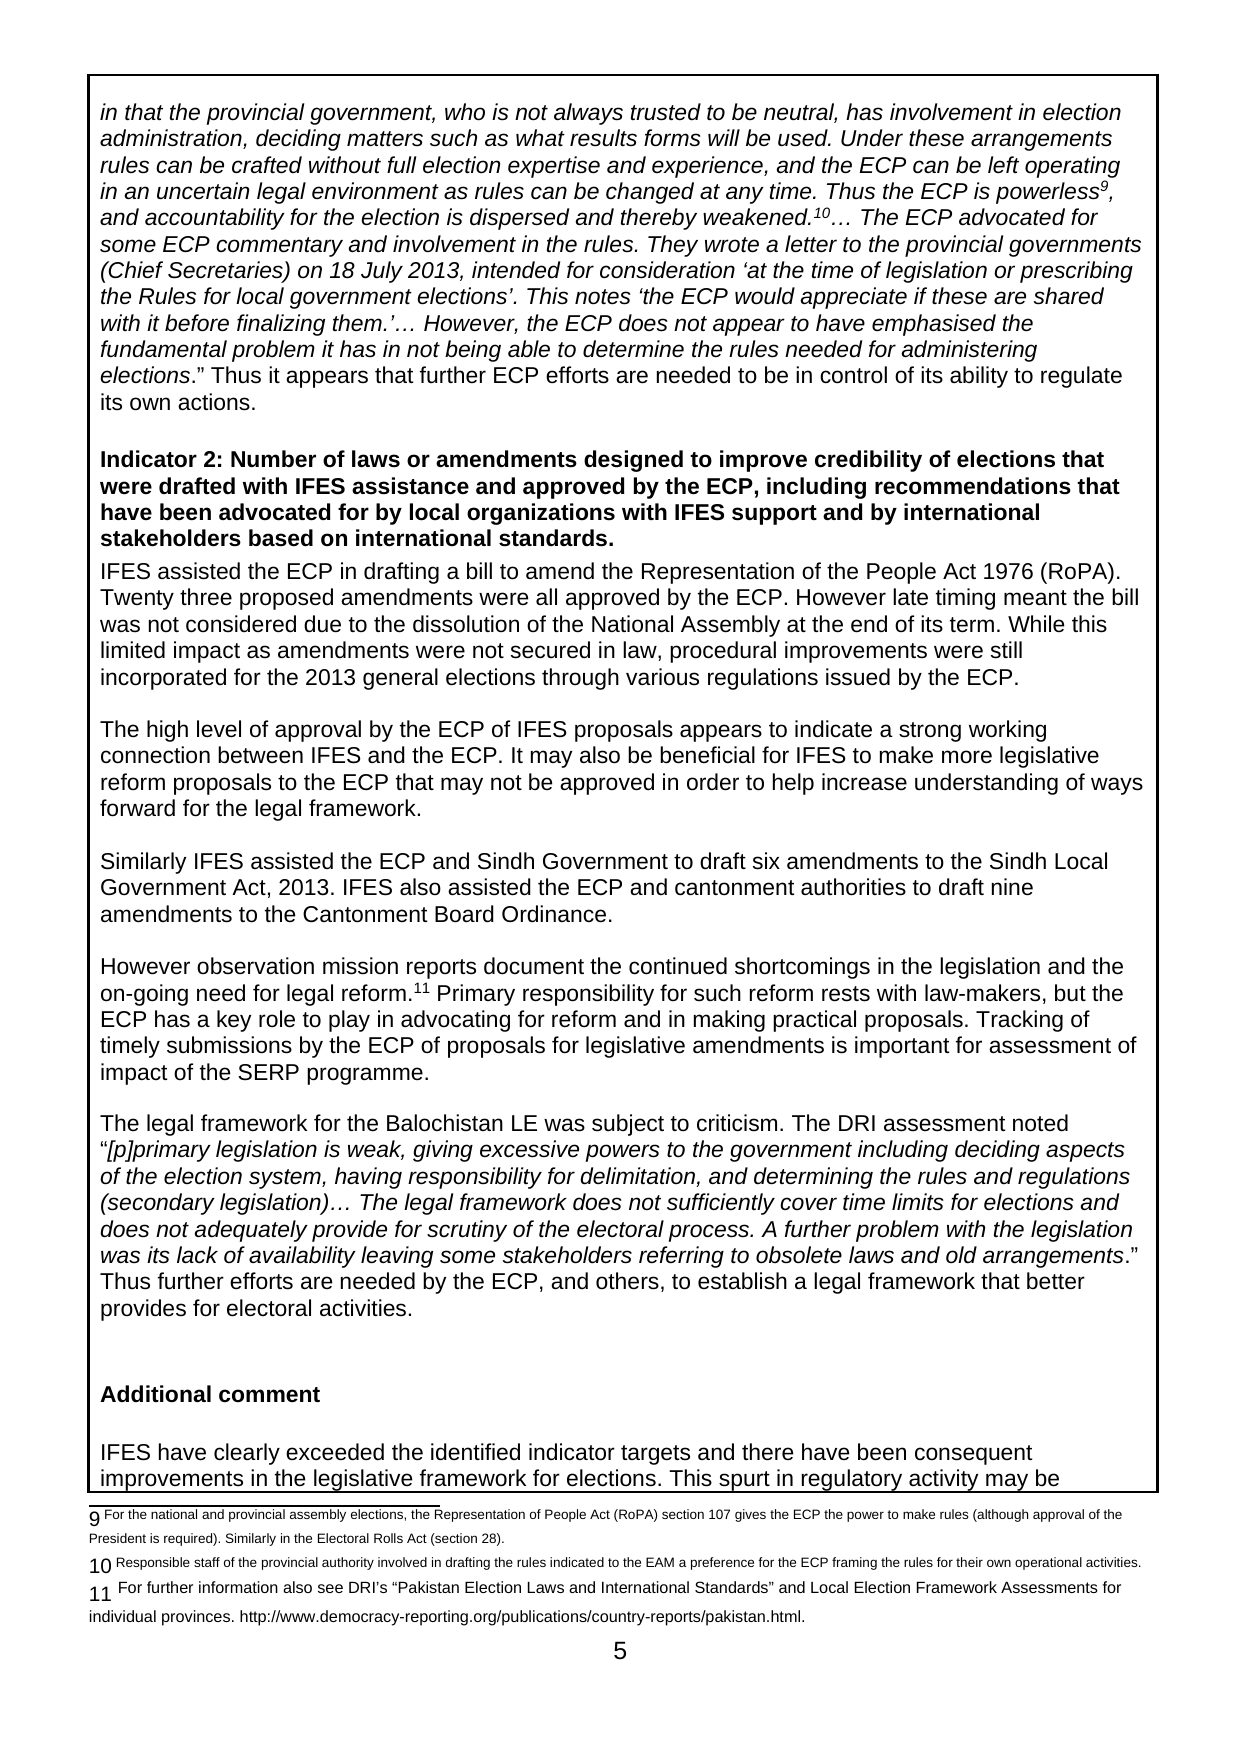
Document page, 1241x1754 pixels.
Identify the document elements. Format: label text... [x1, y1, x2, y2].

table_cell in that the provincial government, who is not always trusted to be neutral, has involvement in election administration, deciding matters such as what results forms will be used. Under these arrangements rules can be crafted without full election expertise and experience, and the ECP can be left operating in an uncertain legal environment as rules can be changed at any time. Thus the ECP is powerless, and accountability for the election is dispersed and thereby weakened.… The ECP advocated for some ECP commentary and involvement in the rules. They wrote a letter to the provincial governments (Chief Secretaries) on 18 July 2013, intended for consideration ‘at the time of legislation or prescribing the Rules for local government elections’. This notes ‘the ECP would appreciate if these are shared with it before finalizing them.’… However, the ECP does not appear to have emphasised the fundamental problem it has in not being able to determine the rules needed for administering elections.” Thus it appears that further ECP efforts are needed to be in control of its ability to regulate its own actions. Indicator 2: Number of laws or amendments designed to improve credibility of elections that were drafted with IFES assistance and approved by the ECP, including recommendations that have been advocated for by local organizations with IFES support and by international stakeholders based on international standards. IFES assisted the ECP in drafting a bill to amend the Representation of the People Act 1976 (RoPA). Twenty three proposed amendments were all approved by the ECP. However late timing meant the bill was not considered due to the dissolution of the National Assembly at the end of its term. While this limited impact as amendments were not secured in law, procedural improvements were still incorporated for the 2013 general elections through various regulations issued by the ECP. The high level of approval by the ECP of IFES proposals appears to indicate a strong working connection between IFES and the ECP. It may also be beneficial for IFES to make more legislative reform proposals to the ECP that may not be approved in order to help increase understanding of ways forward for the legal framework. Similarly IFES assisted the ECP and Sindh Government to draft six amendments to the Sindh Local Government Act, 2013. IFES also assisted the ECP and cantonment authorities to draft nine amendments to the Cantonment Board Ordinance. However observation mission reports document the continued shortcomings in the legislation and the on-going need for legal reform. Primary responsibility for such reform rests with law-makers, but the ECP has a key role to play in advocating for reform and in making practical proposals. Tracking of timely submissions by the ECP of proposals for legislative amendments is important for assessment of impact of the SERP programme. The legal framework for the Balochistan LE was subject to criticism. The DRI assessment noted “[p]primary legislation is weak, giving excessive powers to the government including deciding aspects of the election system, having responsibility for delimitation, and determining the rules and regulations (secondary legislation)… The legal framework does not sufficiently cover time limits for elections and does not adequately provide for scrutiny of the electoral process. A further problem with the legislation was its lack of availability leaving some stakeholders referring to obsolete laws and old arrangements.” Thus further efforts are needed by the ECP, and others, to establish a legal framework that better provides for electoral activities. Additional comment IFES have clearly exceeded the identified indicator targets and there have been consequent improvements in the legislative framework for elections. This spurt in regulatory activity may be [90, 76, 1156, 1491]
